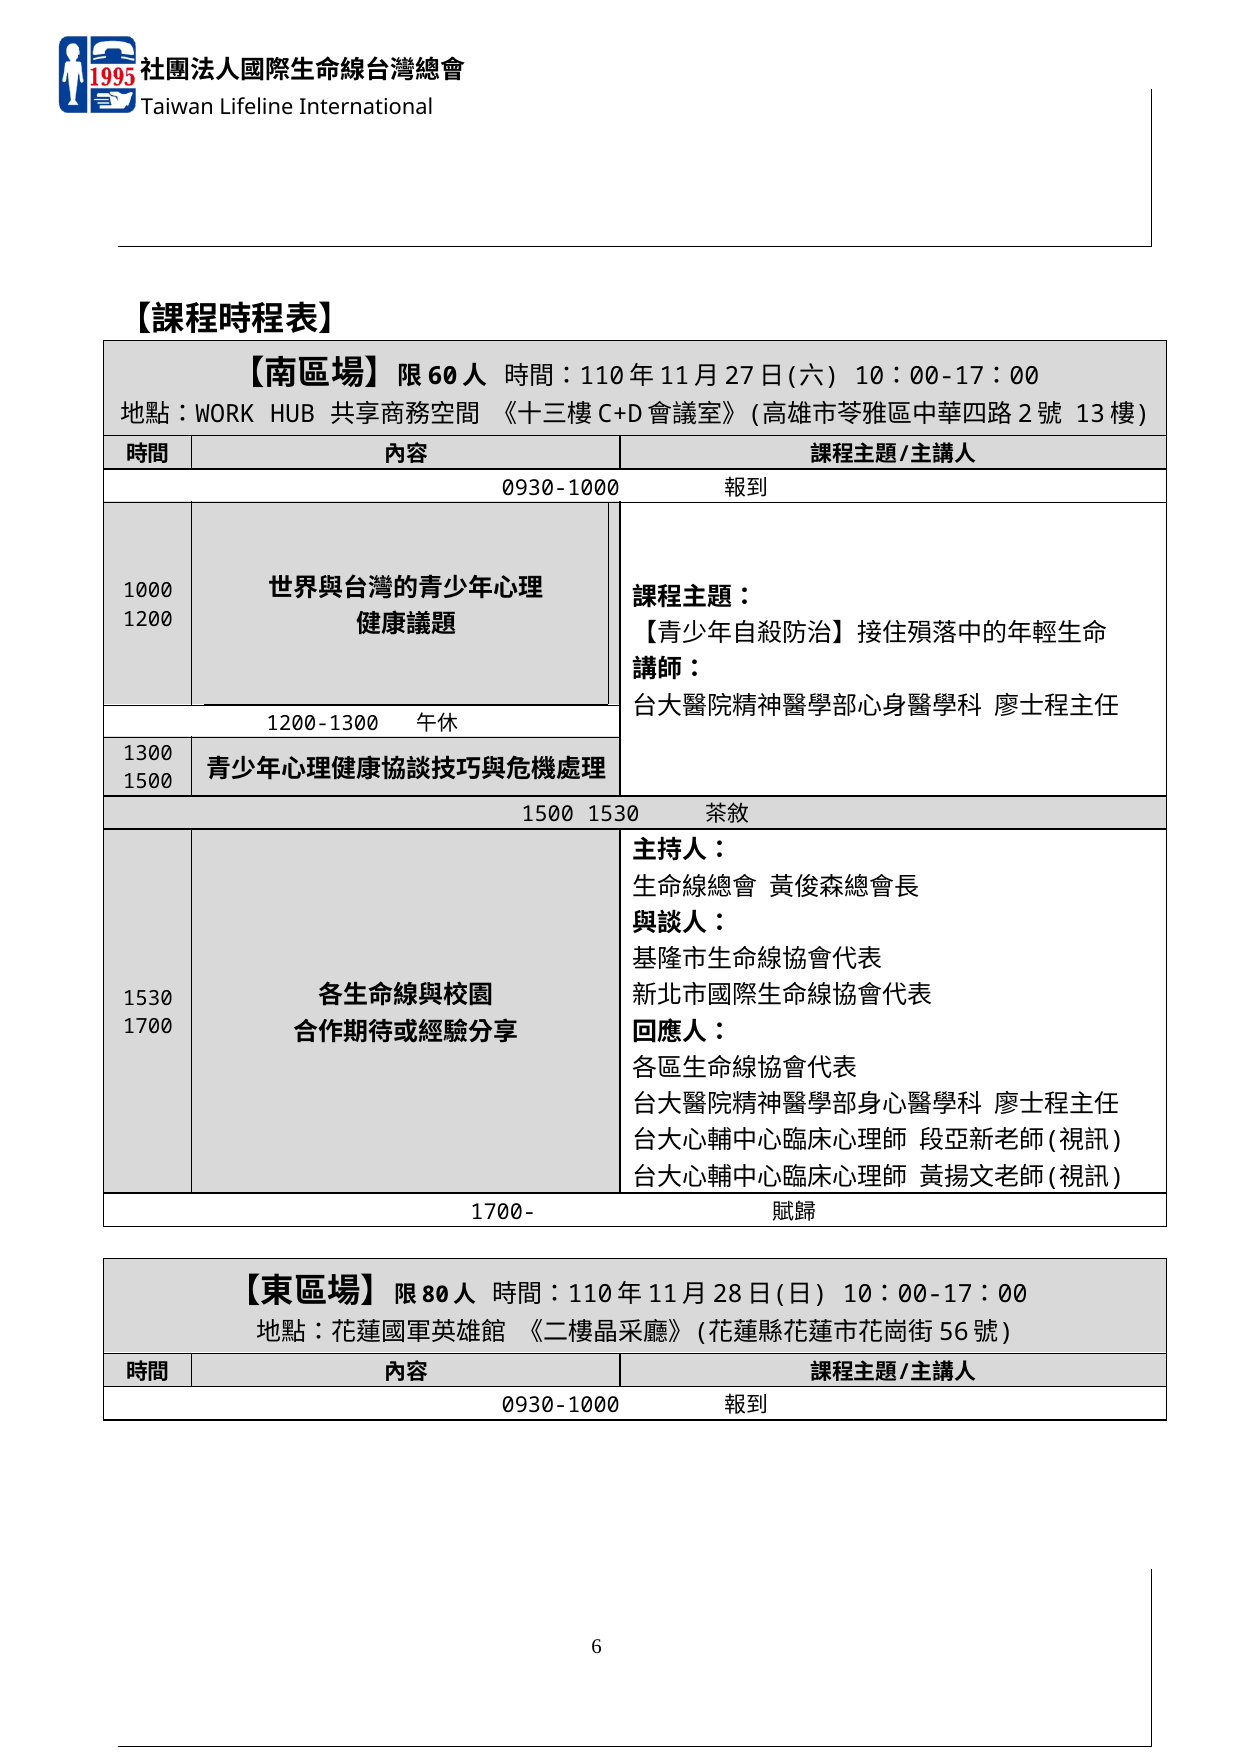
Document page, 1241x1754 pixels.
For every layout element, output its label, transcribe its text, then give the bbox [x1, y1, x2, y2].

table_cell 內容 [192, 436, 619, 468]
table_cell 1530 1700 [104, 830, 191, 1192]
table_cell 內容 [192, 1354, 619, 1386]
table_cell 課程主題/主講人 [621, 1354, 1166, 1386]
table_cell 1700- 賦歸 [104, 1194, 1166, 1226]
table_cell 主持人： 生命線總會 黃俊森總會長 與談人： 基隆市生命線協會代表 新北市國際生命線協會代表 回應人： 各區生命線協會代表 台大醫院精神醫學部身心醫學科 廖士程主任 台大心輔中心臨床心理師 段亞新老師(視訊) 台大心輔中心臨床心理師 黃揚文老師(視訊) [621, 830, 1166, 1192]
table_cell 1300 1500 [104, 738, 191, 795]
table_cell 時間 [104, 436, 191, 468]
table_cell 各生命線與校園 合作期待或經驗分享 [192, 830, 619, 1192]
table_cell 1000 1200 [104, 503, 191, 704]
table_cell 課程主題： 【青少年自殺防治】接住殞落中的年輕生命 講師： 台大醫院精神醫學部心身醫學科 廖士程主任 [621, 503, 1166, 795]
table_cell 世界與台灣的青少年心理健康議題 [192, 503, 608, 704]
table_header 【東區場】限80人 時間：110年11月28日(日) 10：00-17：00 地點：花蓮國軍英雄館 《二樓晶采廳》(花蓮縣花蓮市花崗街56號) [104, 1259, 1166, 1352]
table_cell 1200-1300 午休 [104, 706, 619, 736]
table_cell 0930-1000 報到 [104, 470, 1166, 501]
table_cell 1500 1530 茶敘 [104, 797, 1166, 828]
table_cell 時間 [104, 1354, 191, 1386]
table_cell 課程主題/主講人 [621, 436, 1166, 468]
table_cell 0930-1000 報到 [104, 1387, 1166, 1419]
text 【課程時程表】 [118, 292, 1152, 340]
table_cell [609, 503, 619, 704]
table_header 【南區場】限60人 時間：110年11月27日(六) 10：00-17：00 地點：WORK HUB 共享商務空間 《十三樓C+D會議室》(高雄市苓雅區中華四路2號 13樓) [104, 341, 1166, 435]
table_cell 青少年心理健康協談技巧與危機處理 [192, 738, 619, 795]
